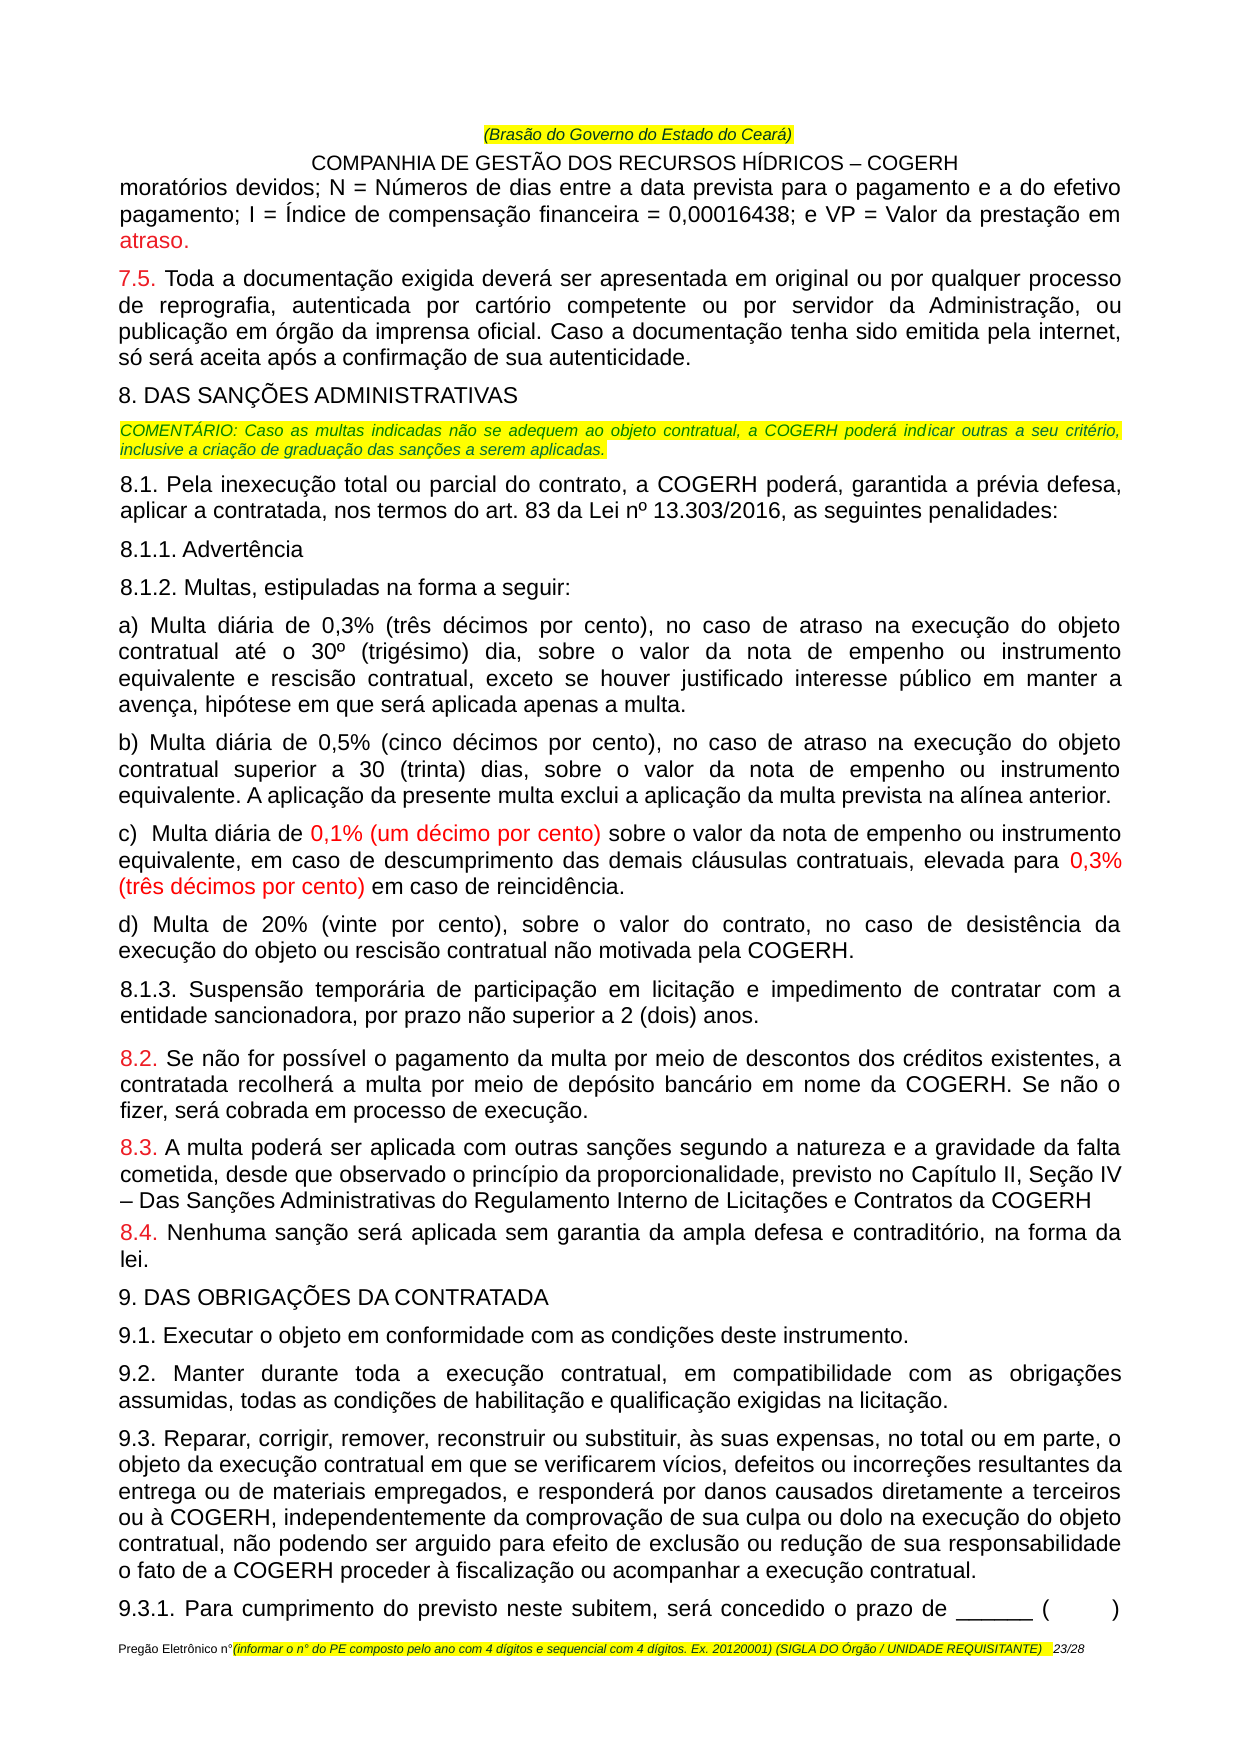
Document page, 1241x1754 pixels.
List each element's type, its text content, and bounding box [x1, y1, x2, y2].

text 8.1.1. Advertência [120, 536, 1122, 562]
text 9.2. Manter durante toda a execução contratual, em compatibilidade com as obrigações assumidas, todas as condições de habilitação e qualificação exigidas na licitação. [118, 1360, 1122, 1413]
text 8.2. Se não for possível o pagamento da multa por meio de descontos dos créditos existentes, a contratada recolherá a multa por meio de depósito bancário em nome da COGERH. Se não o fizer, será cobrada em processo de execução. [120, 1045, 1122, 1124]
text 9.1. Executar o objeto em conformidade com as condições deste instrumento. [118, 1322, 1122, 1348]
text 9.3.1. Para cumprimento do previsto neste subitem, será concedido o prazo de ______ ( ) [118, 1595, 1122, 1621]
text 8.1. Pela inexecução total ou parcial do contrato, a COGERH poderá, garantida a prévia defesa, aplicar a contratada, nos termos do art. 83 da Lei nº 13.303/2016, as seguintes penalidades: [120, 471, 1122, 524]
text 9. DAS OBRIGAÇÕES DA CONTRATADA [118, 1284, 1122, 1310]
text 8.1.3. Suspensão temporária de participação em licitação e impedimento de contratar com a entidade sancionadora, por prazo não superior a 2 (dois) anos. [120, 976, 1122, 1028]
text b) Multa diária de 0,5% (cinco décimos por cento), no caso de atraso na execução do objeto contratual superior a 30 (trinta) dias, sobre o valor da nota de empenho ou instrumento equivalente. A aplicação da presente multa exclui a aplicação da multa prevista na alínea anterior. [118, 729, 1122, 808]
text 9.3. Reparar, corrigir, remover, reconstruir ou substituir, às suas expensas, no total ou em parte, o objeto da execução contratual em que se verificarem vícios, defeitos ou incorreções resultantes da entrega ou de materiais empregados, e responderá por danos causados diretamente a terceiros ou à COGERH, independentemente da comprovação de sua culpa ou dolo na execução do objeto contratual, não podendo ser arguido para efeito de exclusão ou redução de sua responsabilidade o fato de a COGERH proceder à fiscalização ou acompanhar a execução contratual. [118, 1425, 1122, 1583]
text moratórios devidos; N = Números de dias entre a data prevista para o pagamento e a do efetivo pagamento; I = Índice de compensação financeira = 0,00016438; e VP = Valor da prestação em atraso. [119, 174, 1122, 253]
text c) Multa diária de 0,1% (um décimo por cento) sobre o valor da nota de empenho ou instrumento equivalente, em caso de descumprimento das demais cláusulas contratuais, elevada para 0,3% (três décimos por cento) em caso de reincidência. [118, 820, 1122, 899]
text 7.5. Toda a documentação exigida deverá ser apresentada em original ou por qualquer processo de reprografia, autenticada por cartório competente ou por servidor da Administração, ou publicação em órgão da imprensa oficial. Caso a documentação tenha sido emitida pela internet, só será aceita após a confirmação de sua autenticidade. [118, 265, 1122, 371]
text a) Multa diária de 0,3% (três décimos por cento), no caso de atraso na execução do objeto contratual até o 30º (trigésimo) dia, sobre o valor da nota de empenho ou instrumento equivalente e rescisão contratual, exceto se houver justificado interesse público em manter a avença, hipótese em que será aplicada apenas a multa. [118, 612, 1122, 717]
text 8.4. Nenhuma sanção será aplicada sem garantia da ampla defesa e contraditório, na forma da lei. [120, 1219, 1122, 1272]
text 8.3. A multa poderá ser aplicada com outras sanções segundo a natureza e a gravidade da falta cometida, desde que observado o princípio da proporcionalidade, previsto no Capítulo II, Seção IV – Das Sanções Administrativas do Regulamento Interno de Licitações e Contratos da COGERH [120, 1134, 1122, 1213]
text 8. DAS SANÇÕES ADMINISTRATIVAS [118, 382, 1122, 409]
text d) Multa de 20% (vinte por cento), sobre o valor do contrato, no caso de desistência da execução do objeto ou rescisão contratual não motivada pela COGERH. [118, 911, 1122, 964]
text 8.1.2. Multas, estipuladas na forma a seguir: [120, 574, 1122, 600]
text COMENTÁRIO: Caso as multas indicadas não se adequem ao objeto contratual, a COGERH poderá indicar outras a seu critério, inclusive a criação de graduação das sanções a serem aplicadas. [120, 421, 1122, 459]
